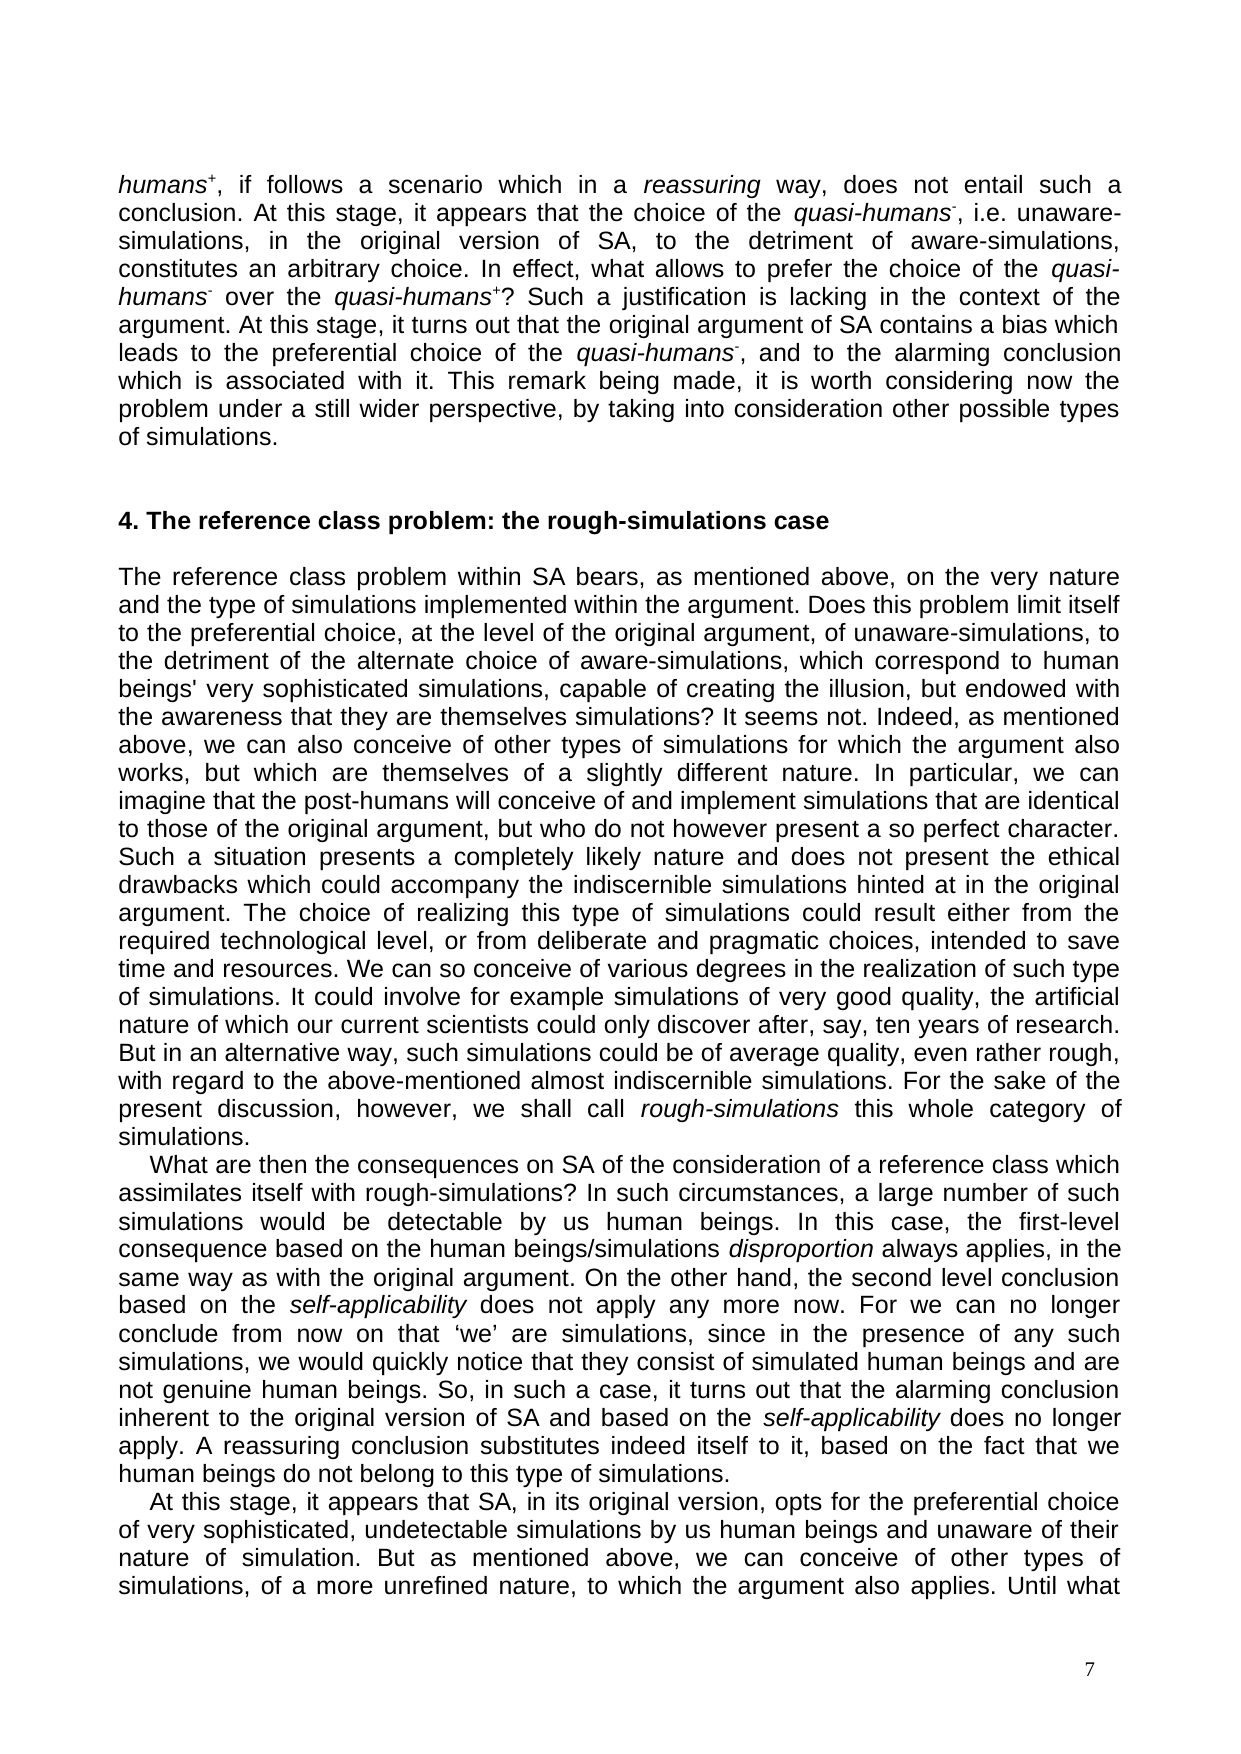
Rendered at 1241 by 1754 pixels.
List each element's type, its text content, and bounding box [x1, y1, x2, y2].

text What are then the consequences on SA of the consideration of a reference class which assimilates itself with rough-simulations? In such circumstances, a large number of such simulations would be detectable by us human beings. In this case, the first-level consequence based on the human beings/simulations disproportion always applies, in the same way as with the original argument. On the other hand, the second level conclusion based on the self-applicability does not apply any more now. For we can no longer conclude from now on that ‘we’ are simulations, since in the presence of any such simulations, we would quickly notice that they consist of simulated human beings and are not genuine human beings. So, in such a case, it turns out that the alarming conclusion inherent to the original version of SA and based on the self-applicability does no longer apply. A reassuring conclusion substitutes indeed itself to it, based on the fact that we human beings do not belong to this type of simulations. [118, 1151, 1122, 1488]
text The reference class problem within SA bears, as mentioned above, on the very nature and the type of simulations implemented within the argument. Does this problem limit itself to the preferential choice, at the level of the original argument, of unaware-simulations, to the detriment of the alternate choice of aware-simulations, which correspond to human beings' very sophisticated simulations, capable of creating the illusion, but endowed with the awareness that they are themselves simulations? It seems not. Indeed, as mentioned above, we can also conceive of other types of simulations for which the argument also works, but which are themselves of a slightly different nature. In particular, we can imagine that the post-humans will conceive of and implement simulations that are identical to those of the original argument, but who do not however present a so perfect character. Such a situation presents a completely likely nature and does not present the ethical drawbacks which could accompany the indiscernible simulations hinted at in the original argument. The choice of realizing this type of simulations could result either from the required technological level, or from deliberate and pragmatic choices, intended to save time and resources. We can so conceive of various degrees in the realization of such type of simulations. It could involve for example simulations of very good quality, the artificial nature of which our current scientists could only discover after, say, ten years of research. But in an alternative way, such simulations could be of average quality, even rather rough, with regard to the above-mentioned almost indiscernible simulations. For the sake of the present discussion, however, we shall call rough-simulations this whole category of simulations. [118, 563, 1122, 1151]
text At this stage, it appears that SA, in its original version, opts for the preferential choice of very sophisticated, undetectable simulations by us human beings and unaware of their nature of simulation. But as mentioned above, we can conceive of other types of simulations, of a more unrefined nature, to which the argument also applies. Until what [118, 1488, 1122, 1600]
text humans+, if follows a scenario which in a reassuring way, does not entail such a conclusion. At this stage, it appears that the choice of the quasi-humans-, i.e. unaware-simulations, in the original version of SA, to the detriment of aware-simulations, constitutes an arbitrary choice. In effect, what allows to prefer the choice of the quasi-humans- over the quasi-humans+? Such a justification is lacking in the context of the argument. At this stage, it turns out that the original argument of SA contains a bias which leads to the preferential choice of the quasi-humans-, and to the alarming conclusion which is associated with it. This remark being made, it is worth considering now the problem under a still wider perspective, by taking into consideration other possible types of simulations. [118, 171, 1122, 451]
text 4. The reference class problem: the rough-simulations case [118, 507, 1122, 535]
